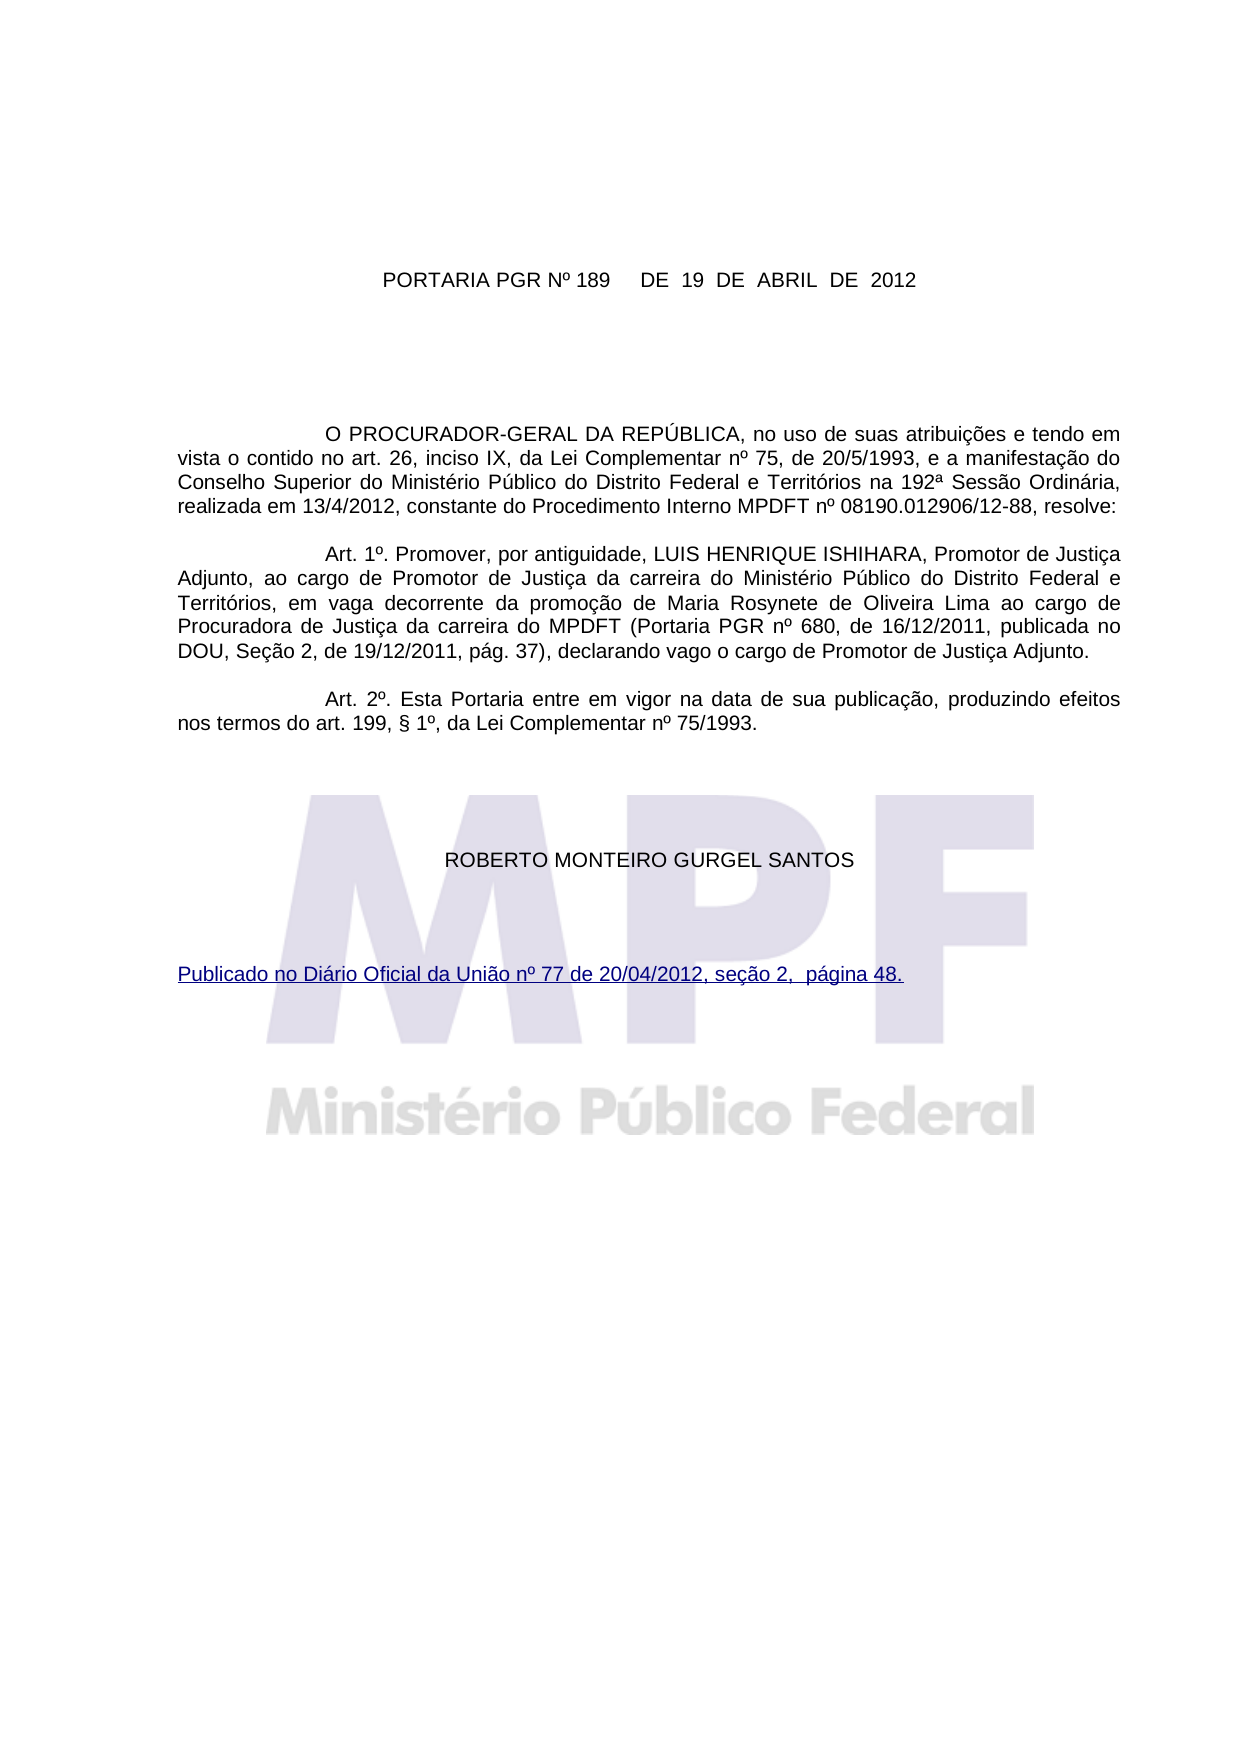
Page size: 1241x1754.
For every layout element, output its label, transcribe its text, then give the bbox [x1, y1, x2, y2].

text Art. 1º. Promover, por antiguidade, LUIS HENRIQUE ISHIHARA, Promotor de Justiça Adjunto, ao cargo de Promotor de Justiça da carreira do Ministério Público do Distrito Federal e Territórios, em vaga decorrente da promoção de Maria Rosynete de Oliveira Lima ao cargo de Procuradora de Justiça da carreira do MPDFT (Portaria PGR nº 680, de 16/12/2011, publicada no DOU, Seção 2, de 19/12/2011, pág. 37), declarando vago o cargo de Promotor de Justiça Adjunto. [177, 542, 1122, 663]
text O PROCURADOR-GERAL DA REPÚBLICA, no uso de suas atribuições e tendo em vista o contido no art. 26, inciso IX, da Lei Complementar nº 75, de 20/5/1993, e a manifestação do Conselho Superior do Ministério Público do Distrito Federal e Territórios na 192ª Sessão Ordinária, realizada em 13/4/2012, constante do Procedimento Interno MPDFT nº 08190.012906/12-88, resolve: [177, 422, 1122, 518]
picture [266, 872, 1034, 961]
text Art. 2º. Esta Portaria entre em vigor na data de sua publicação, produzindo efeitos nos termos do art. 199, § 1º, da Lei Complementar nº 75/1993. [177, 687, 1122, 735]
text PORTARIA PGR Nº 189 DE 19 DE ABRIL DE 2012 [177, 266, 1122, 293]
text ROBERTO MONTEIRO GURGEL SANTOS [177, 848, 1122, 872]
picture [266, 795, 1034, 848]
text Publicado no Diário Oficial da União nº 77 de 20/04/2012, seção 2, página 48. [177, 961, 1220, 986]
picture [266, 986, 1034, 1136]
